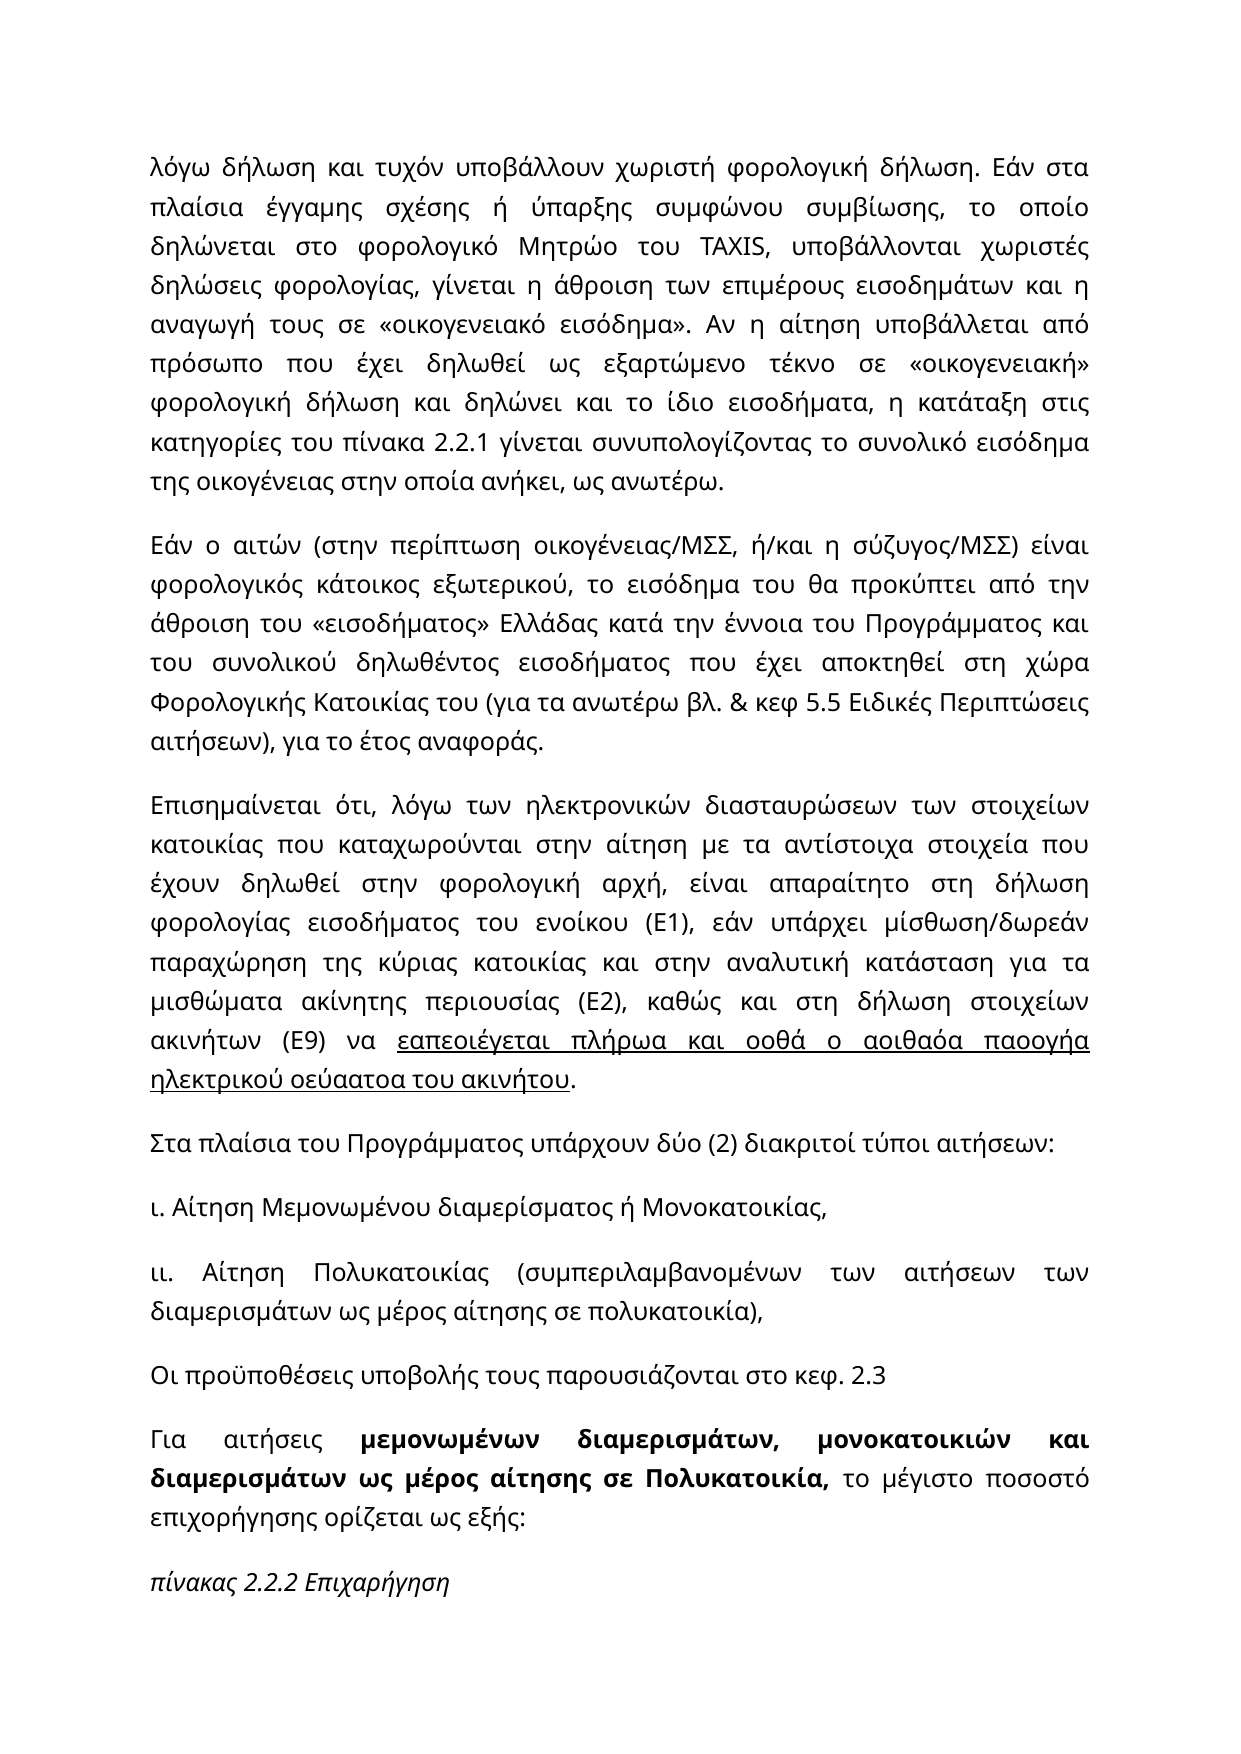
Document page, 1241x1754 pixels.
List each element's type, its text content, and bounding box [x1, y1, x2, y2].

text ιι. Αίτηση Πολυκατοικίας (συμπεριλαμβανομένων των αιτήσεων των διαμερισμάτων ως μέρος αίτησης σε πολυκατοικία), [150, 1254, 1090, 1327]
text Επισημαίνεται ότι, λόγω των ηλεκτρονικών διασταυρώσεων των στοιχείων κατοικίας που καταχωρούνται στην αίτηση με τα αντίστοιχα στοιχεία που έχουν δηλωθεί στην φορολογική αρχή, είναι απαραίτητο στη δήλωση φορολογίας εισοδήματος του ενοίκου (Ε1), εάν υπάρχει μίσθωση/δωρεάν παραχώρηση της κύριας κατοικίας και στην αναλυτική κατάσταση για τα μισθώματα ακίνητης περιουσίας (Ε2), καθώς και στη δήλωση στοιχείων ακινήτων (E9) να εαπεοιέγεται πλήρωα και οοθά ο αοιθαόα παοογήα ηλεκτρικού οεύαατοα του ακινήτου. [150, 787, 1090, 1096]
text Εάν ο αιτών (στην περίπτωση οικογένειας/ΜΣΣ, ή/και η σύζυγος/ΜΣΣ) είναι φορολογικός κάτοικος εξωτερικού, το εισόδημα του θα προκύπτει από την άθροιση του «εισοδήματος» Ελλάδας κατά την έννοια του Προγράμματος και του συνολικού δηλωθέντος εισοδήματος που έχει αποκτηθεί στη χώρα Φορολογικής Κατοικίας του (για τα ανωτέρω βλ. & κεφ 5.5 Ειδικές Περιπτώσεις αιτήσεων), για το έτος αναφοράς. [150, 527, 1090, 757]
text Για αιτήσεις μεμονωμένων διαμερισμάτων, μονοκατοικιών και διαμερισμάτων ως μέρος αίτησης σε Πολυκατοικία, το μέγιστο ποσοστό επιχορήγησης ορίζεται ως εξής: [150, 1422, 1090, 1534]
text ι. Αίτηση Μεμονωμένου διαμερίσματος ή Μονοκατοικίας, [150, 1190, 1090, 1224]
text Στα πλαίσια του Προγράμματος υπάρχουν δύο (2) διακριτοί τύποι αιτήσεων: [150, 1126, 1090, 1160]
text πίνακας 2.2.2 Επιχαρήγηση [150, 1564, 1090, 1598]
text Οι προϋποθέσεις υποβολής τους παρουσιάζονται στο κεφ. 2.3 [150, 1357, 1090, 1392]
text λόγω δήλωση και τυχόν υποβάλλουν χωριστή φορολογική δήλωση. Εάν στα πλαίσια έγγαμης σχέσης ή ύπαρξης συμφώνου συμβίωσης, το οποίο δηλώνεται στο φορολογικό Μητρώο του TAXIS, υποβάλλονται χωριστές δηλώσεις φορολογίας, γίνεται η άθροιση των επιμέρους εισοδημάτων και η αναγωγή τους σε «οικογενειακό εισόδημα». Αν η αίτηση υποβάλλεται από πρόσωπο που έχει δηλωθεί ως εξαρτώμενο τέκνο σε «οικογενειακή» φορολογική δήλωση και δηλώνει και το ίδιο εισοδήματα, η κατάταξη στις κατηγορίες του πίνακα 2.2.1 γίνεται συνυπολογίζοντας το συνολικό εισόδημα της οικογένειας στην οποία ανήκει, ως ανωτέρω. [150, 150, 1090, 497]
